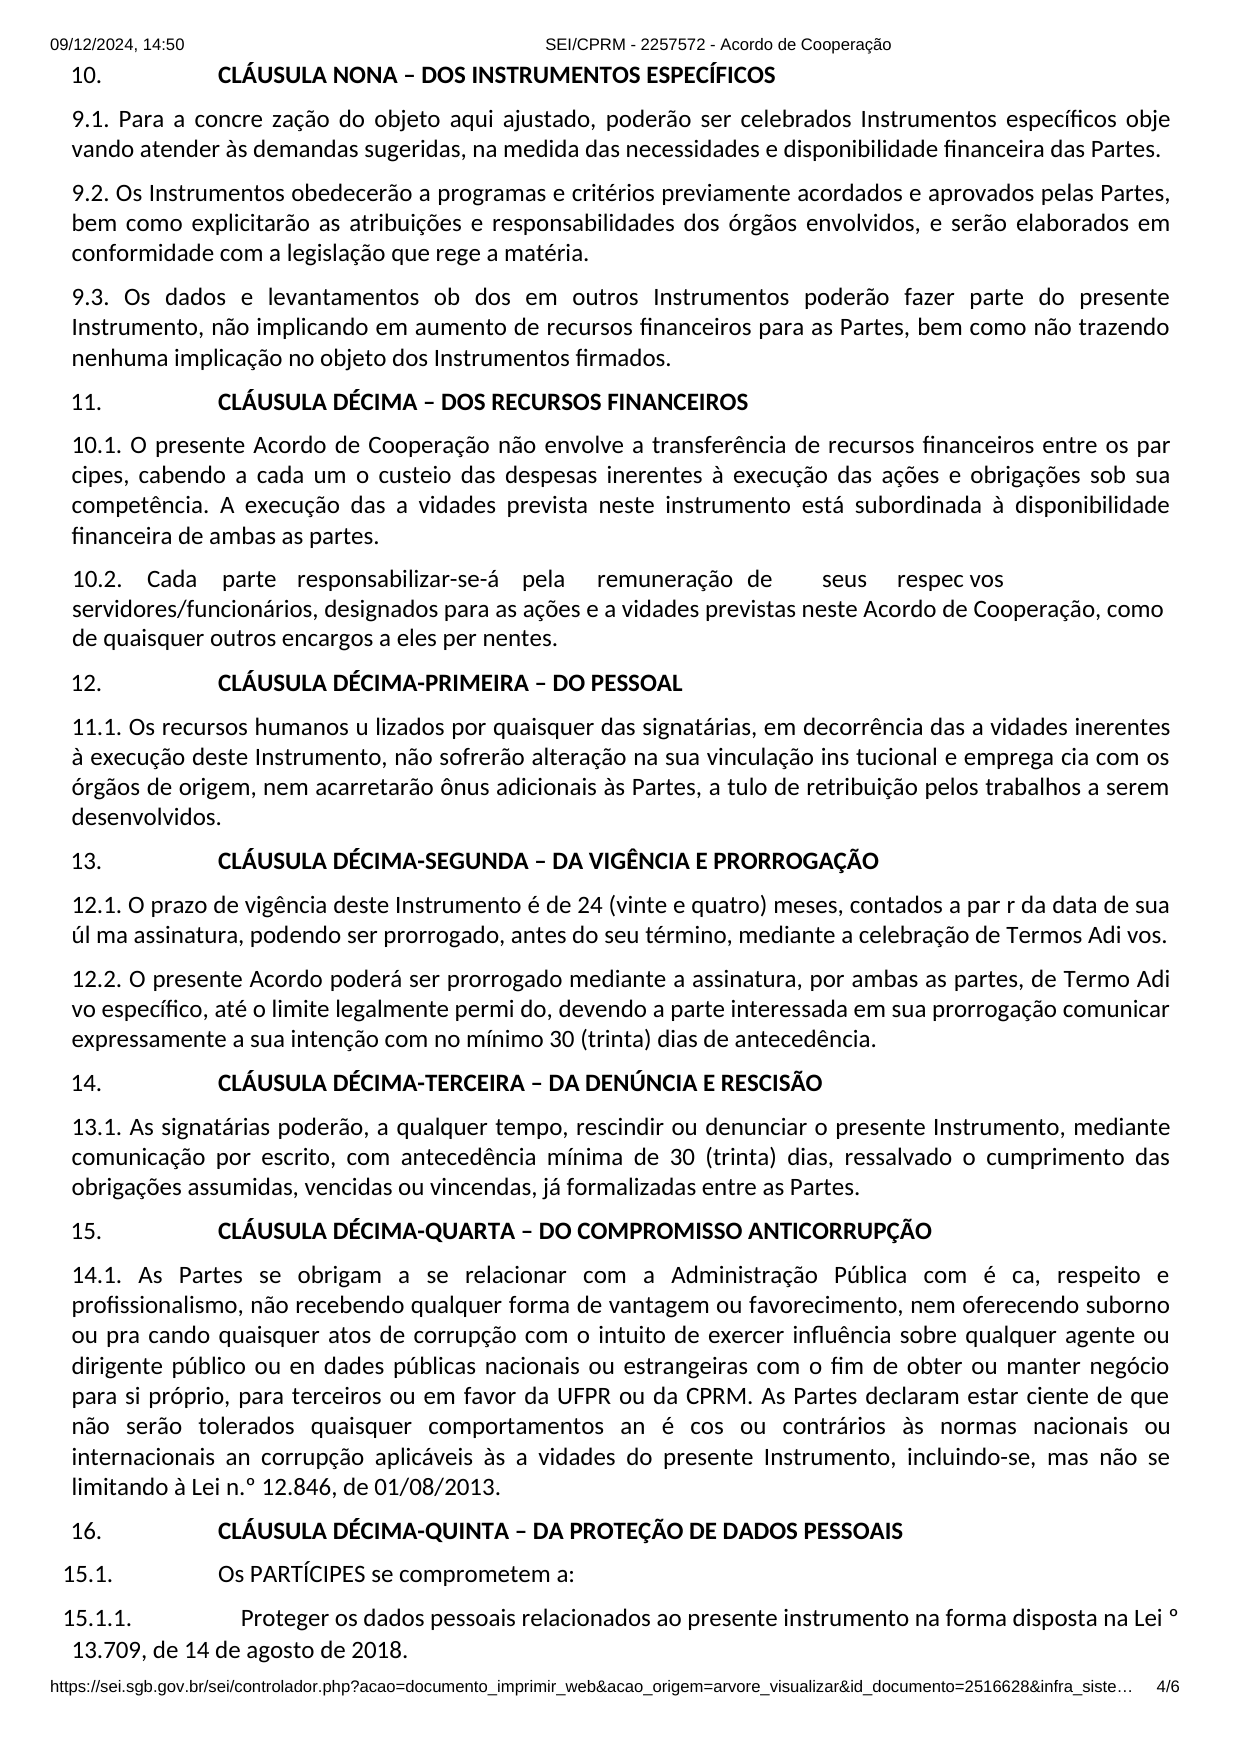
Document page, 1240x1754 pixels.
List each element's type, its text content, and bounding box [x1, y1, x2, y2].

subtitle CLÁUSULA DÉCIMA-QUINTA – DA PROTEÇÃO DE DADOS PESSOAIS [70, 1515, 1180, 1546]
subtitle CLÁUSULA DÉCIMA-SEGUNDA – DA VIGÊNCIA E PRORROGAÇÃO [70, 845, 1180, 876]
text 9.1. Para a concre zação do objeto aqui ajustado, poderão ser celebrados Instrumentos específicos obje vando atender às demandas sugeridas, na medida das necessidades e disponibilidade financeira das Partes. [71, 103, 1172, 164]
text 9.2. Os Instrumentos obedecerão a programas e critérios previamente acordados e aprovados pelas Partes, bem como explicitarão as atribuições e responsabilidades dos órgãos envolvidos, e serão elaborados em conformidade com a legislação que rege a matéria. [71, 177, 1172, 268]
text 9.3. Os dados e levantamentos ob dos em outros Instrumentos poderão fazer parte do presente Instrumento, não implicando em aumento de recursos financeiros para as Partes, bem como não trazendo nenhuma implicação no objeto dos Instrumentos firmados. [71, 281, 1172, 372]
subtitle CLÁUSULA DÉCIMA-TERCEIRA – DA DENÚNCIA E RESCISÃO [70, 1067, 1180, 1098]
text 10.1. O presente Acordo de Cooperação não envolve a transferência de recursos financeiros entre os par cipes, cabendo a cada um o custeio das despesas inerentes à execução das ações e obrigações sob sua competência. A execução das a vidades prevista neste instrumento está subordinada à disponibilidade financeira de ambas as partes. [71, 429, 1172, 551]
text 15.1. Os PARTÍCIPES se comprometem a: [62, 1559, 1180, 1589]
subtitle CLÁUSULA DÉCIMA-PRIMEIRA – DO PESSOAL [70, 667, 1180, 698]
text 10.2. Cada parte responsabilizar-se-á pela remuneração de seus respec vos servidores/funcionários, designados para as ações e a vidades previstas neste Acordo de Cooperação, como de quaisquer outros encargos a eles per nentes. [72, 564, 1180, 653]
text 13.1. As signatárias poderão, a qualquer tempo, rescindir ou denunciar o presente Instrumento, mediante comunicação por escrito, com antecedência mínima de 30 (trinta) dias, ressalvado o cumprimento das obrigações assumidas, vencidas ou vincendas, já formalizadas entre as Partes. [71, 1111, 1172, 1202]
text 12.2. O presente Acordo poderá ser prorrogado mediante a assinatura, por ambas as partes, de Termo Adi vo específico, até o limite legalmente permi do, devendo a parte interessada em sua prorrogação comunicar expressamente a sua intenção com no mínimo 30 (trinta) dias de antecedência. [71, 963, 1172, 1054]
subtitle CLÁUSULA DÉCIMA – DOS RECURSOS FINANCEIROS [70, 386, 1180, 416]
text 14.1. As Partes se obrigam a se relacionar com a Administração Pública com é ca, respeito e profissionalismo, não recebendo qualquer forma de vantagem ou favorecimento, nem oferecendo suborno ou pra cando quaisquer atos de corrupção com o intuito de exercer influência sobre qualquer agente ou dirigente público ou en dades públicas nacionais ou estrangeiras com o fim de obter ou manter negócio para si próprio, para terceiros ou em favor da UFPR ou da CPRM. As Partes declaram estar ciente de que não serão tolerados quaisquer comportamentos an é cos ou contrários às normas nacionais ou internacionais an corrupção aplicáveis às a vidades do presente Instrumento, incluindo-se, mas não se limitando à Lei n.º 12.846, de 01/08/2013. [71, 1259, 1172, 1502]
subtitle CLÁUSULA DÉCIMA-QUARTA – DO COMPROMISSO ANTICORRUPÇÃO [70, 1215, 1180, 1246]
text 15.1.1. Proteger os dados pessoais relacionados ao presente instrumento na forma disposta na Lei º [62, 1602, 1180, 1633]
text 13.709, de 14 de agosto de 2018. [71, 1635, 1172, 1665]
subtitle CLÁUSULA NONA – DOS INSTRUMENTOS ESPECÍFICOS [70, 59, 1180, 90]
text 11.1. Os recursos humanos u lizados por quaisquer das signatárias, em decorrência das a vidades inerentes à execução deste Instrumento, não sofrerão alteração na sua vinculação ins tucional e emprega cia com os órgãos de origem, nem acarretarão ônus adicionais às Partes, a tulo de retribuição pelos trabalhos a serem desenvolvidos. [71, 711, 1172, 832]
text 12.1. O prazo de vigência deste Instrumento é de 24 (vinte e quatro) meses, contados a par r da data de sua úl ma assinatura, podendo ser prorrogado, antes do seu término, mediante a celebração de Termos Adi vos. [71, 889, 1172, 950]
